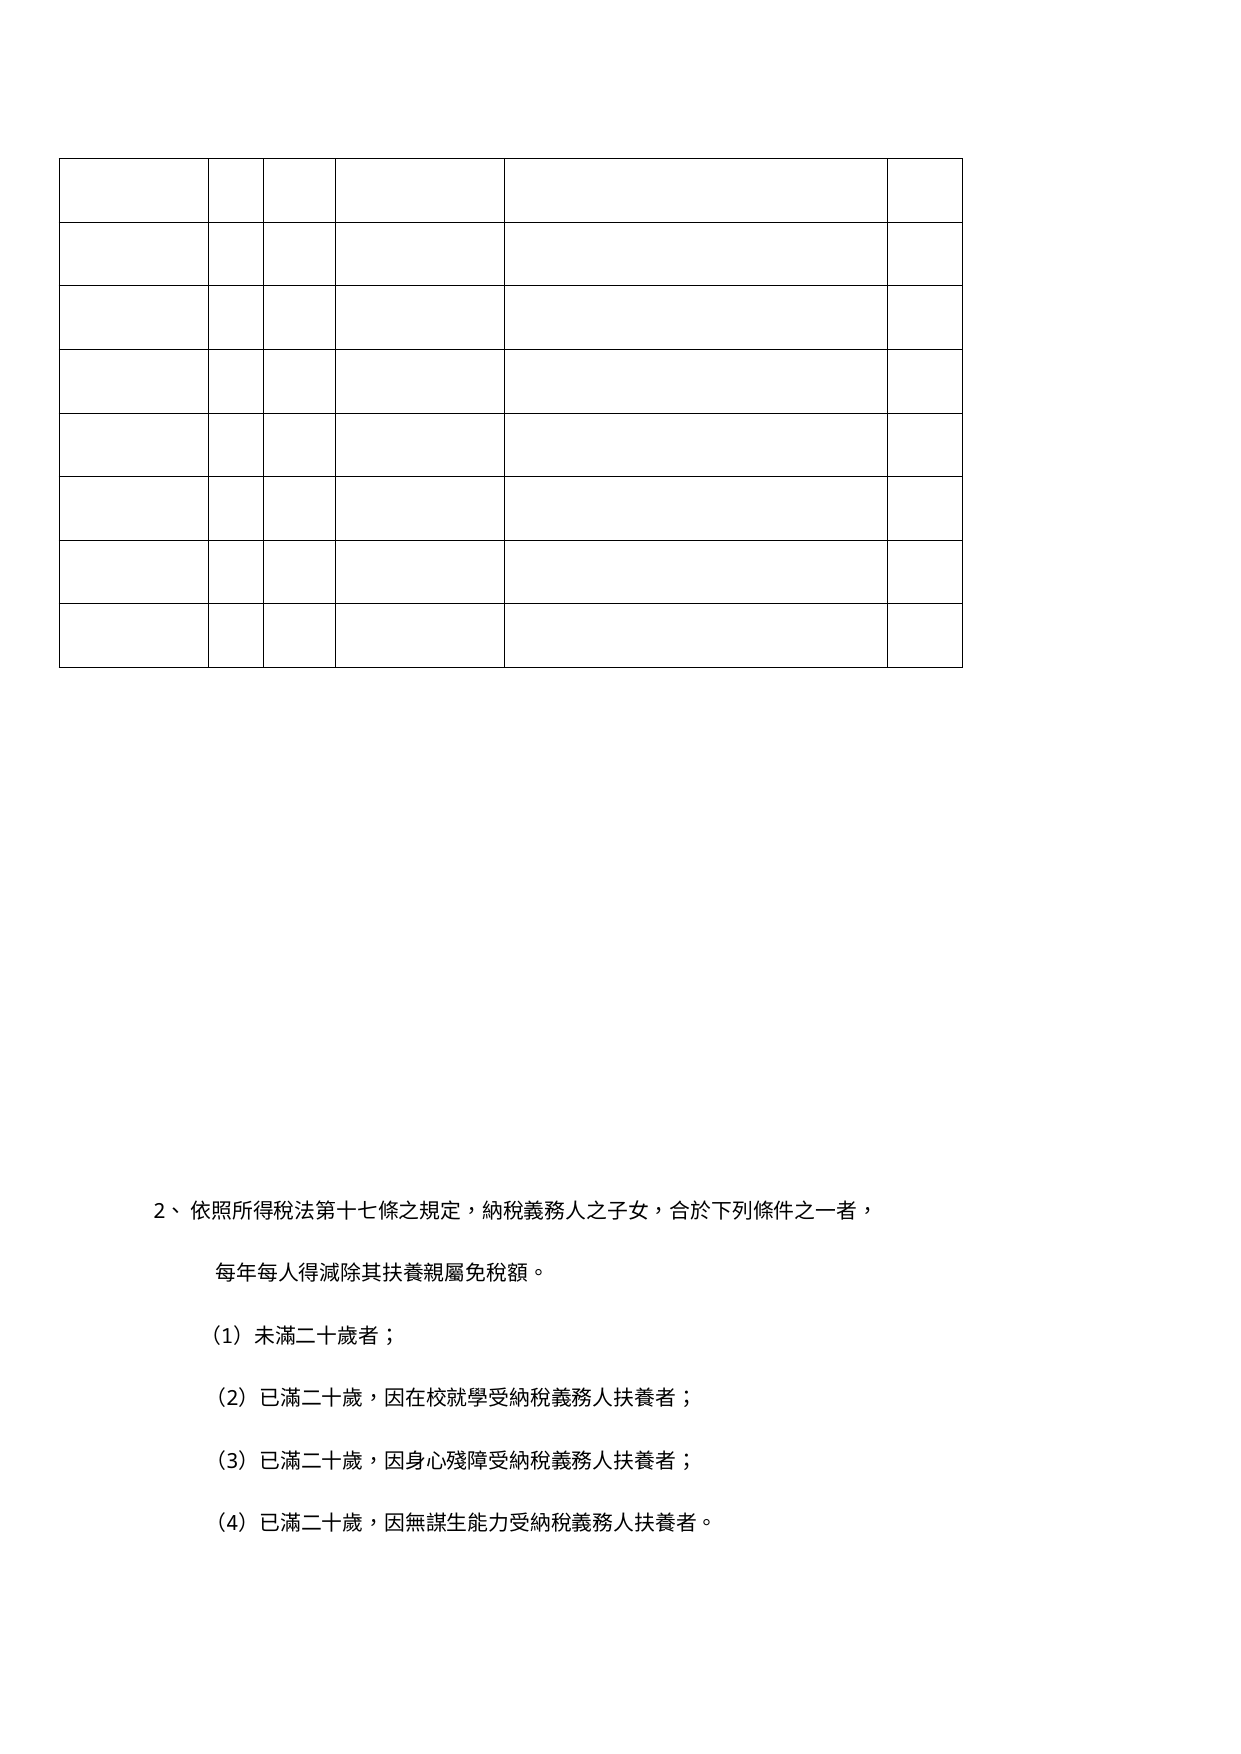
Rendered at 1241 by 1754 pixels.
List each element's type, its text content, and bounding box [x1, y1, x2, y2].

table_cell [264, 350, 335, 412]
table_cell [336, 541, 504, 603]
text （1）未滿二十歲者； [59, 1293, 1181, 1355]
table_cell [264, 414, 335, 476]
table_cell [888, 604, 962, 667]
table_cell [505, 477, 887, 539]
table_cell [264, 286, 335, 349]
table_cell [505, 541, 887, 603]
table_cell [505, 286, 887, 349]
table_cell [505, 350, 887, 412]
table_cell [264, 541, 335, 603]
table_cell [60, 541, 208, 603]
table_cell [209, 286, 263, 349]
table_cell [209, 541, 263, 603]
table_cell [209, 414, 263, 476]
table_cell [888, 350, 962, 412]
table_cell [209, 350, 263, 412]
table_cell [209, 159, 263, 222]
table_cell [60, 286, 208, 349]
table_cell [888, 159, 962, 222]
table_cell [336, 350, 504, 412]
text （3）已滿二十歲，因身心殘障受納稅義務人扶養者； [59, 1418, 1181, 1480]
table_cell [209, 604, 263, 667]
table_cell [264, 477, 335, 539]
table_cell [888, 223, 962, 285]
table_cell [505, 223, 887, 285]
table_cell [336, 477, 504, 539]
table_cell [60, 604, 208, 667]
table_cell [888, 477, 962, 539]
table_cell [209, 223, 263, 285]
table_cell [264, 159, 335, 222]
table_cell [60, 223, 208, 285]
table_cell [505, 414, 887, 476]
table_cell [60, 477, 208, 539]
table_cell [336, 159, 504, 222]
list 依照所得稅法第十七條之規定，納稅義務人之子女，合於下列條件之一者， [153, 1168, 1181, 1230]
table_cell [264, 223, 335, 285]
table_cell [209, 477, 263, 539]
table_cell [505, 604, 887, 667]
text （4）已滿二十歲，因無謀生能力受納稅義務人扶養者。 [59, 1480, 1181, 1543]
table_cell [888, 286, 962, 349]
text 每年每人得減除其扶養親屬免稅額。 [153, 1230, 1181, 1293]
table_cell [336, 604, 504, 667]
table_cell [60, 350, 208, 412]
table_cell [888, 414, 962, 476]
table_cell [60, 159, 208, 222]
table_cell [60, 414, 208, 476]
table_cell [336, 286, 504, 349]
table_cell [505, 159, 887, 222]
table_cell [336, 223, 504, 285]
table_cell [264, 604, 335, 667]
table_cell [336, 414, 504, 476]
text （2）已滿二十歲，因在校就學受納稅義務人扶養者； [59, 1355, 1181, 1418]
table_cell [888, 541, 962, 603]
